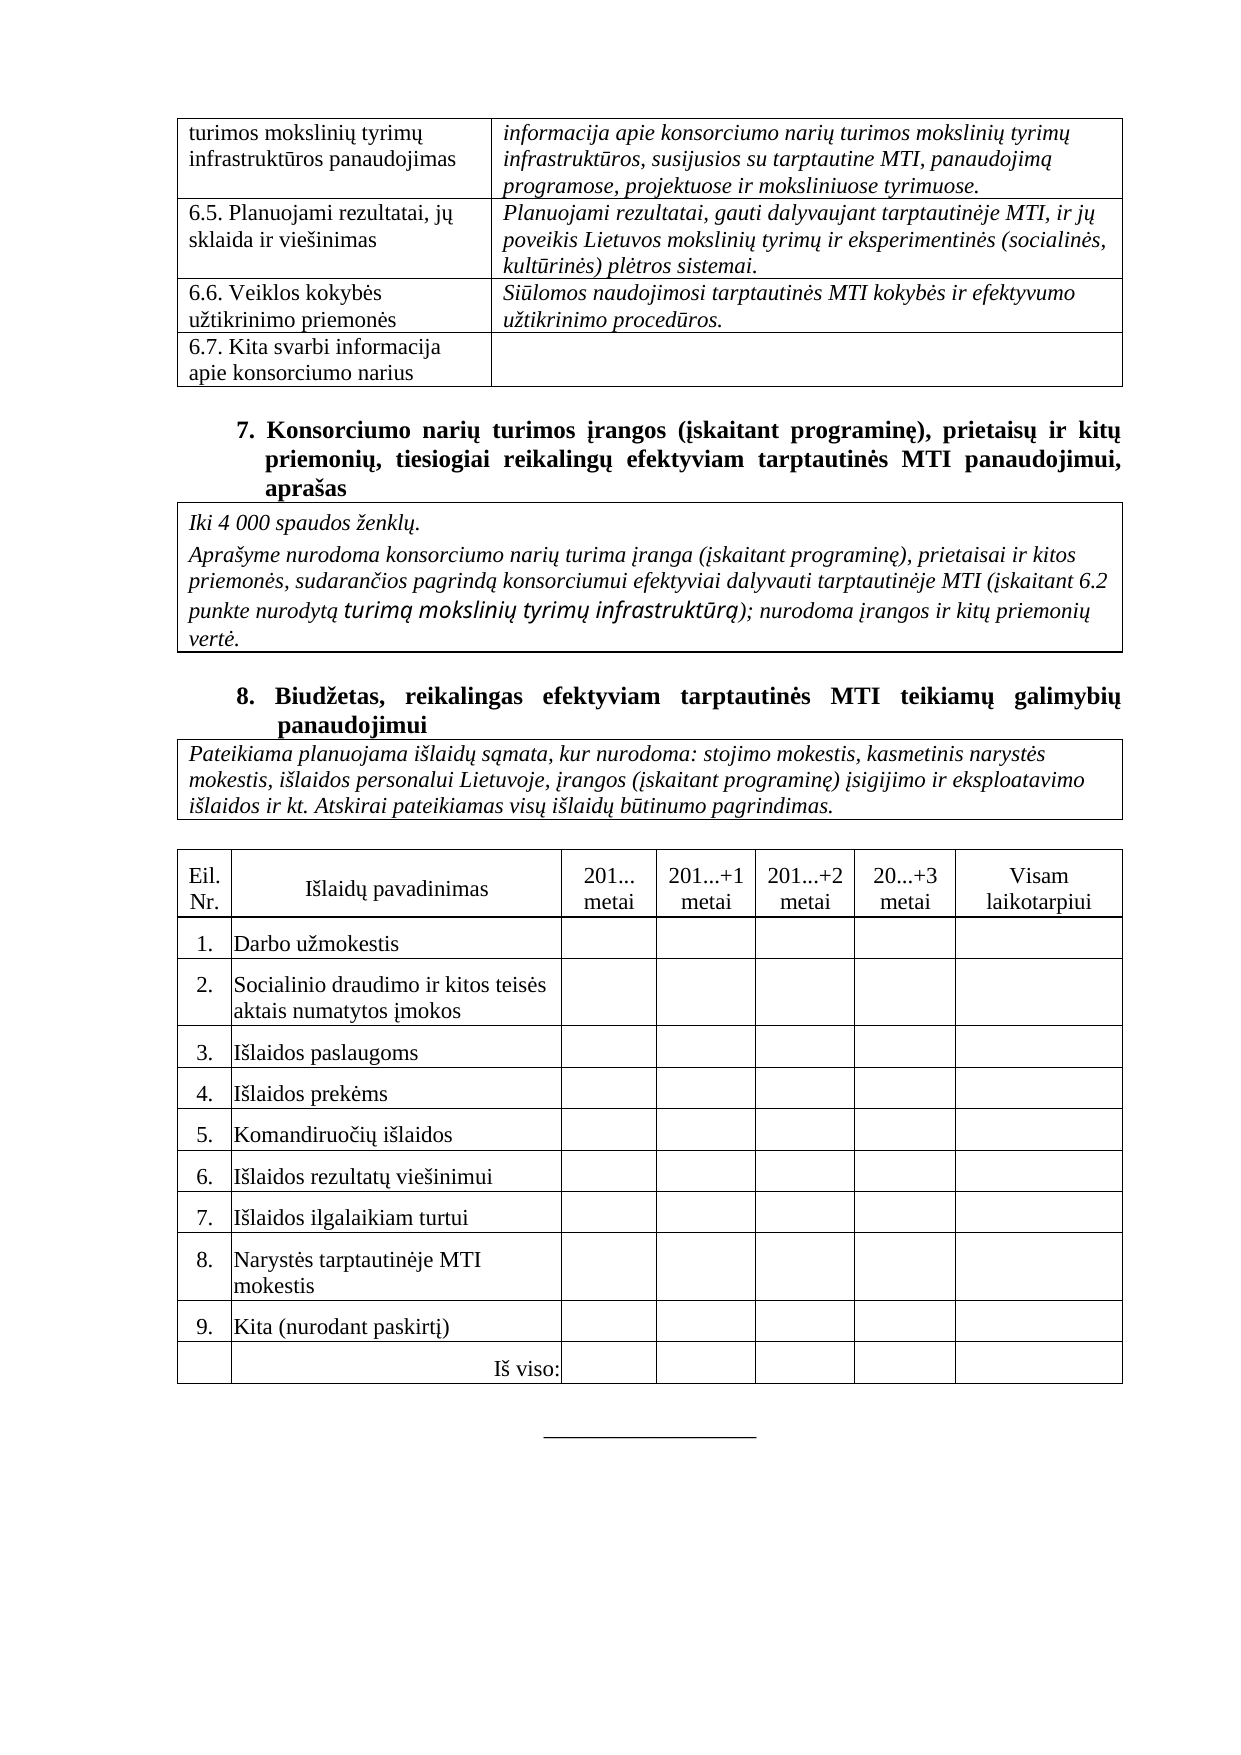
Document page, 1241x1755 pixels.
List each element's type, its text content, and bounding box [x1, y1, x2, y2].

table_cell [756, 1026, 854, 1067]
table_cell [657, 959, 755, 1025]
table_cell [956, 1301, 1122, 1341]
table_cell Išlaidos ilgalaikiam turtui [232, 1192, 561, 1232]
text 7. Konsorciumo narių turimos įrangos (įskaitant programinę), prietaisų ir kitų priemonių, tiesiogiai reikalingų efektyviam tarptautinės MTI panaudojimui, aprašas [236, 416, 1122, 502]
table_cell [956, 959, 1122, 1025]
table_cell [855, 1151, 955, 1191]
table_cell 7. [178, 1192, 231, 1232]
table_cell [562, 1192, 656, 1232]
table_cell Socialinio draudimo ir kitos teisės aktais numatytos įmokos [232, 959, 561, 1025]
text _________________ [177, 1412, 1122, 1441]
table_cell [657, 1301, 755, 1341]
table_cell [756, 1109, 854, 1149]
table_cell [956, 1233, 1122, 1300]
table_cell [657, 1342, 755, 1383]
table_cell [855, 1233, 955, 1300]
table_cell [562, 959, 656, 1025]
table_cell 6.6. Veiklos kokybės užtikrinimo priemonės [178, 279, 491, 332]
table_cell 8. [178, 1233, 231, 1300]
table_cell [657, 1151, 755, 1191]
table_header Pateikiama planuojama išlaidų sąmata, kur nurodoma: stojimo mokestis, kasmetinis narystės mokestis, išlaidos personalui Lietuvoje, įrangos (įskaitant programinę) įsigijimo ir eksploatavimo išlaidos ir kt. Atskirai pateikiamas visų išlaidų būtinumo pagrindimas. [178, 740, 1122, 819]
text 8. Biudžetas, reikalingas efektyviam tarptautinės MTI teikiamų galimybių panaudojimui [236, 681, 1122, 739]
table_cell [956, 1151, 1122, 1191]
table_cell [657, 1068, 755, 1108]
table_cell [756, 1233, 854, 1300]
table_cell 1. [178, 918, 231, 958]
table_cell Išlaidos rezultatų viešinimui [232, 1151, 561, 1191]
table_header 201...+1 metai [657, 850, 755, 916]
table_cell [756, 918, 854, 958]
table_header Visam laikotarpiui [956, 850, 1122, 916]
table_cell [657, 1026, 755, 1067]
table_cell Iš viso: [232, 1342, 561, 1383]
table_cell [756, 1342, 854, 1383]
table_cell 6.5. Planuojami rezultatai, jų sklaida ir viešinimas [178, 199, 491, 278]
table_cell [562, 1026, 656, 1067]
table_cell 6.7. Kita svarbi informacija apie konsorciumo narius [178, 333, 491, 386]
table_header Išlaidų pavadinimas [232, 850, 561, 916]
table_cell 3. [178, 1026, 231, 1067]
table_header 20...+3 metai [855, 850, 955, 916]
table_cell [855, 1109, 955, 1149]
table_cell [756, 1301, 854, 1341]
table_cell [562, 1109, 656, 1149]
table_cell [756, 959, 854, 1025]
table_header Eil. Nr. [178, 850, 231, 916]
table_cell Kita (nurodant paskirtį) [232, 1301, 561, 1341]
table_cell [562, 1301, 656, 1341]
table_cell [956, 1342, 1122, 1383]
table_cell [657, 1109, 755, 1149]
table_cell [855, 1068, 955, 1108]
table_cell [562, 918, 656, 958]
table_cell [855, 959, 955, 1025]
table_cell [956, 918, 1122, 958]
table_cell [657, 1192, 755, 1232]
table_cell [657, 1233, 755, 1300]
table_cell 2. [178, 959, 231, 1025]
table_cell Išlaidos paslaugoms [232, 1026, 561, 1067]
table_cell [956, 1026, 1122, 1067]
table_cell [756, 1151, 854, 1191]
table_cell [855, 1192, 955, 1232]
table_cell informacija apie konsorciumo narių turimos mokslinių tyrimų infrastruktūros, susijusios su tarptautine MTI, panaudojimą programose, projektuose ir moksliniuose tyrimuose. [492, 119, 1122, 198]
table_cell [855, 1342, 955, 1383]
table_header Iki 4 000 spaudos ženklų. Aprašyme nurodoma konsorciumo narių turima įranga (įskaitant programinę), prietaisai ir kitos priemonės, sudarančios pagrindą konsorciumui efektyviai dalyvauti tarptautinėje MTI (įskaitant 6.2 punkte nurodytą turimą mokslinių tyrimų infrastruktūrą); nurodoma įrangos ir kitų priemonių vertė. [178, 503, 1122, 651]
table_cell [562, 1342, 656, 1383]
table_cell [956, 1192, 1122, 1232]
table_cell [562, 1151, 656, 1191]
table_cell 6. [178, 1151, 231, 1191]
table_cell [855, 1026, 955, 1067]
table_cell 4. [178, 1068, 231, 1108]
table_cell Išlaidos prekėms [232, 1068, 561, 1108]
table_header 201...+2 metai [756, 850, 854, 916]
table_cell Narystės tarptautinėje MTI mokestis [232, 1233, 561, 1300]
table_cell [562, 1233, 656, 1300]
table_cell [178, 1342, 231, 1383]
table_cell Siūlomos naudojimosi tarptautinės MTI kokybės ir efektyvumo užtikrinimo procedūros. [492, 279, 1122, 332]
table_cell Darbo užmokestis [232, 918, 561, 958]
table_cell [756, 1068, 854, 1108]
table_cell [492, 333, 1122, 386]
table_cell 9. [178, 1301, 231, 1341]
table_cell turimos mokslinių tyrimų infrastruktūros panaudojimas [178, 119, 491, 198]
table_cell Planuojami rezultatai, gauti dalyvaujant tarptautinėje MTI, ir jų poveikis Lietuvos mokslinių tyrimų ir eksperimentinės (socialinės, kultūrinės) plėtros sistemai. [492, 199, 1122, 278]
table_cell [562, 1068, 656, 1108]
table_cell 5. [178, 1109, 231, 1149]
table_header 201... metai [562, 850, 656, 916]
table_cell [855, 918, 955, 958]
table_cell [855, 1301, 955, 1341]
table_cell [756, 1192, 854, 1232]
table_cell Komandiruočių išlaidos [232, 1109, 561, 1149]
table_cell [657, 918, 755, 958]
table_cell [956, 1109, 1122, 1149]
table_cell [956, 1068, 1122, 1108]
